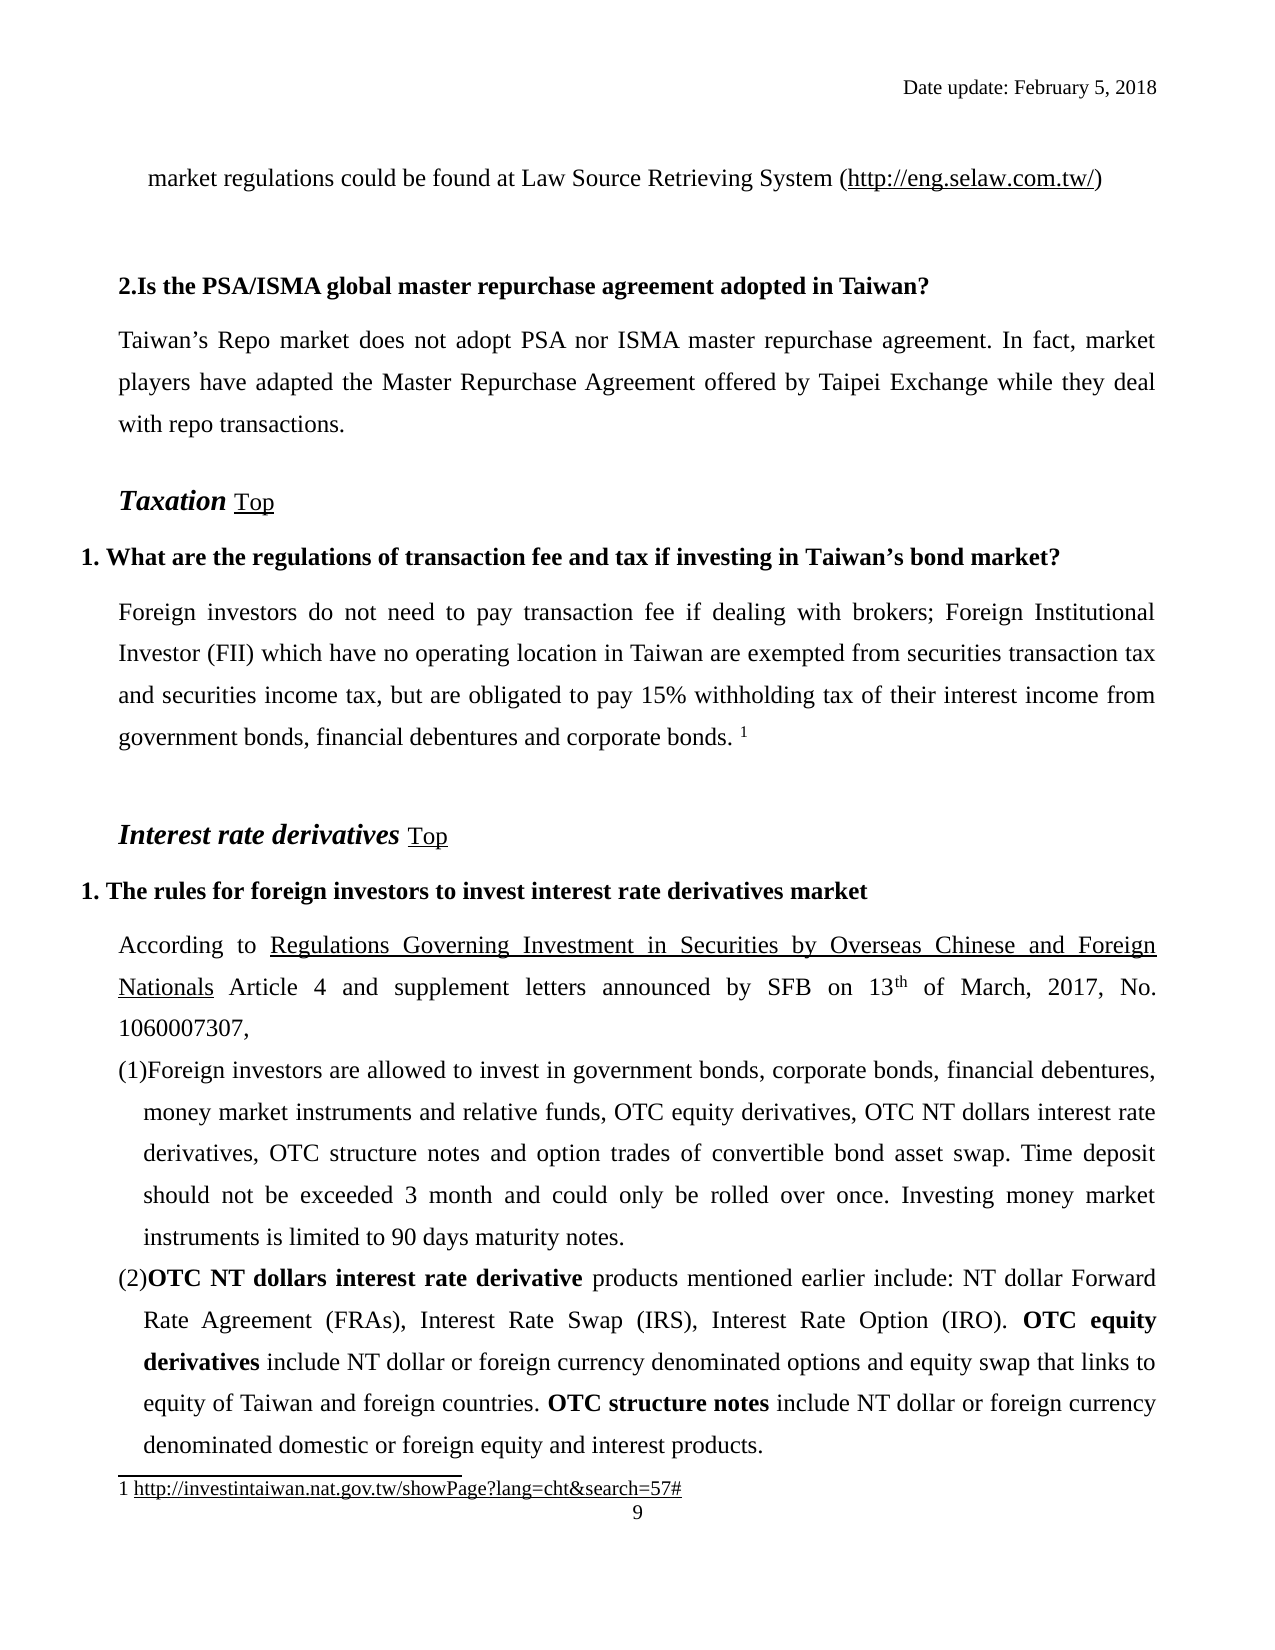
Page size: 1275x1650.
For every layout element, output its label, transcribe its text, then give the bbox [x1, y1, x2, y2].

text According to Regulations Governing Investment in Securities by Overseas Chinese and Foreign Nationals Article 4 and supplement letters announced by SFB on 13th of March, 2017, No. 1060007307, [118, 917, 1157, 1042]
text Foreign investors do not need to pay transaction fee if dealing with brokers; Foreign Institutional Investor (FII) which have no operating location in Taiwan are exempted from securities transaction tax and securities income tax, but are obligated to pay 15% withholding tax of their interest income from government bonds, financial debentures and corporate bonds. [118, 584, 1157, 750]
text 1. The rules for foreign investors to invest interest rate derivatives market [81, 863, 1120, 905]
text (2)OTC NT dollars interest rate derivative products mentioned earlier include: NT dollar Forward Rate Agreement (FRAs), Interest Rate Swap (IRS), Interest Rate Option (IRO). OTC equity derivatives include NT dollar or foreign currency denominated options and equity swap that links to equity of Taiwan and foreign countries. OTC structure notes include NT dollar or foreign currency denominated domestic or foreign equity and interest products. [118, 1251, 1157, 1459]
text http://investintaiwan.nat.gov.tw/showPage?lang=cht&search=57# [118, 1476, 1157, 1500]
text market regulations could be found at Law Source Retrieving System (http://eng.selaw.com.tw/) [118, 150, 1157, 192]
subtitle Interest rate derivatives Top [118, 817, 1157, 851]
subtitle Taxation Top [118, 483, 1157, 517]
text (1)Foreign investors are allowed to invest in government bonds, corporate bonds, financial debentures, money market instruments and relative funds, OTC equity derivatives, OTC NT dollars interest rate derivatives, OTC structure notes and option trades of convertible bond asset swap. Time deposit should not be exceeded 3 month and could only be rolled over once. Investing money market instruments is limited to 90 days maturity notes. [118, 1042, 1157, 1251]
text Taiwan’s Repo market does not adopt PSA nor ISMA master repurchase agreement. In fact, market players have adapted the Master Repurchase Agreement offered by Taipei Exchange while they deal with repo transactions. [118, 312, 1157, 437]
text 1. What are the regulations of transaction fee and tax if investing in Taiwan’s bond market? [81, 529, 1154, 571]
text 2.Is the PSA/ISMA global master repurchase agreement adopted in Taiwan? [118, 258, 1157, 300]
